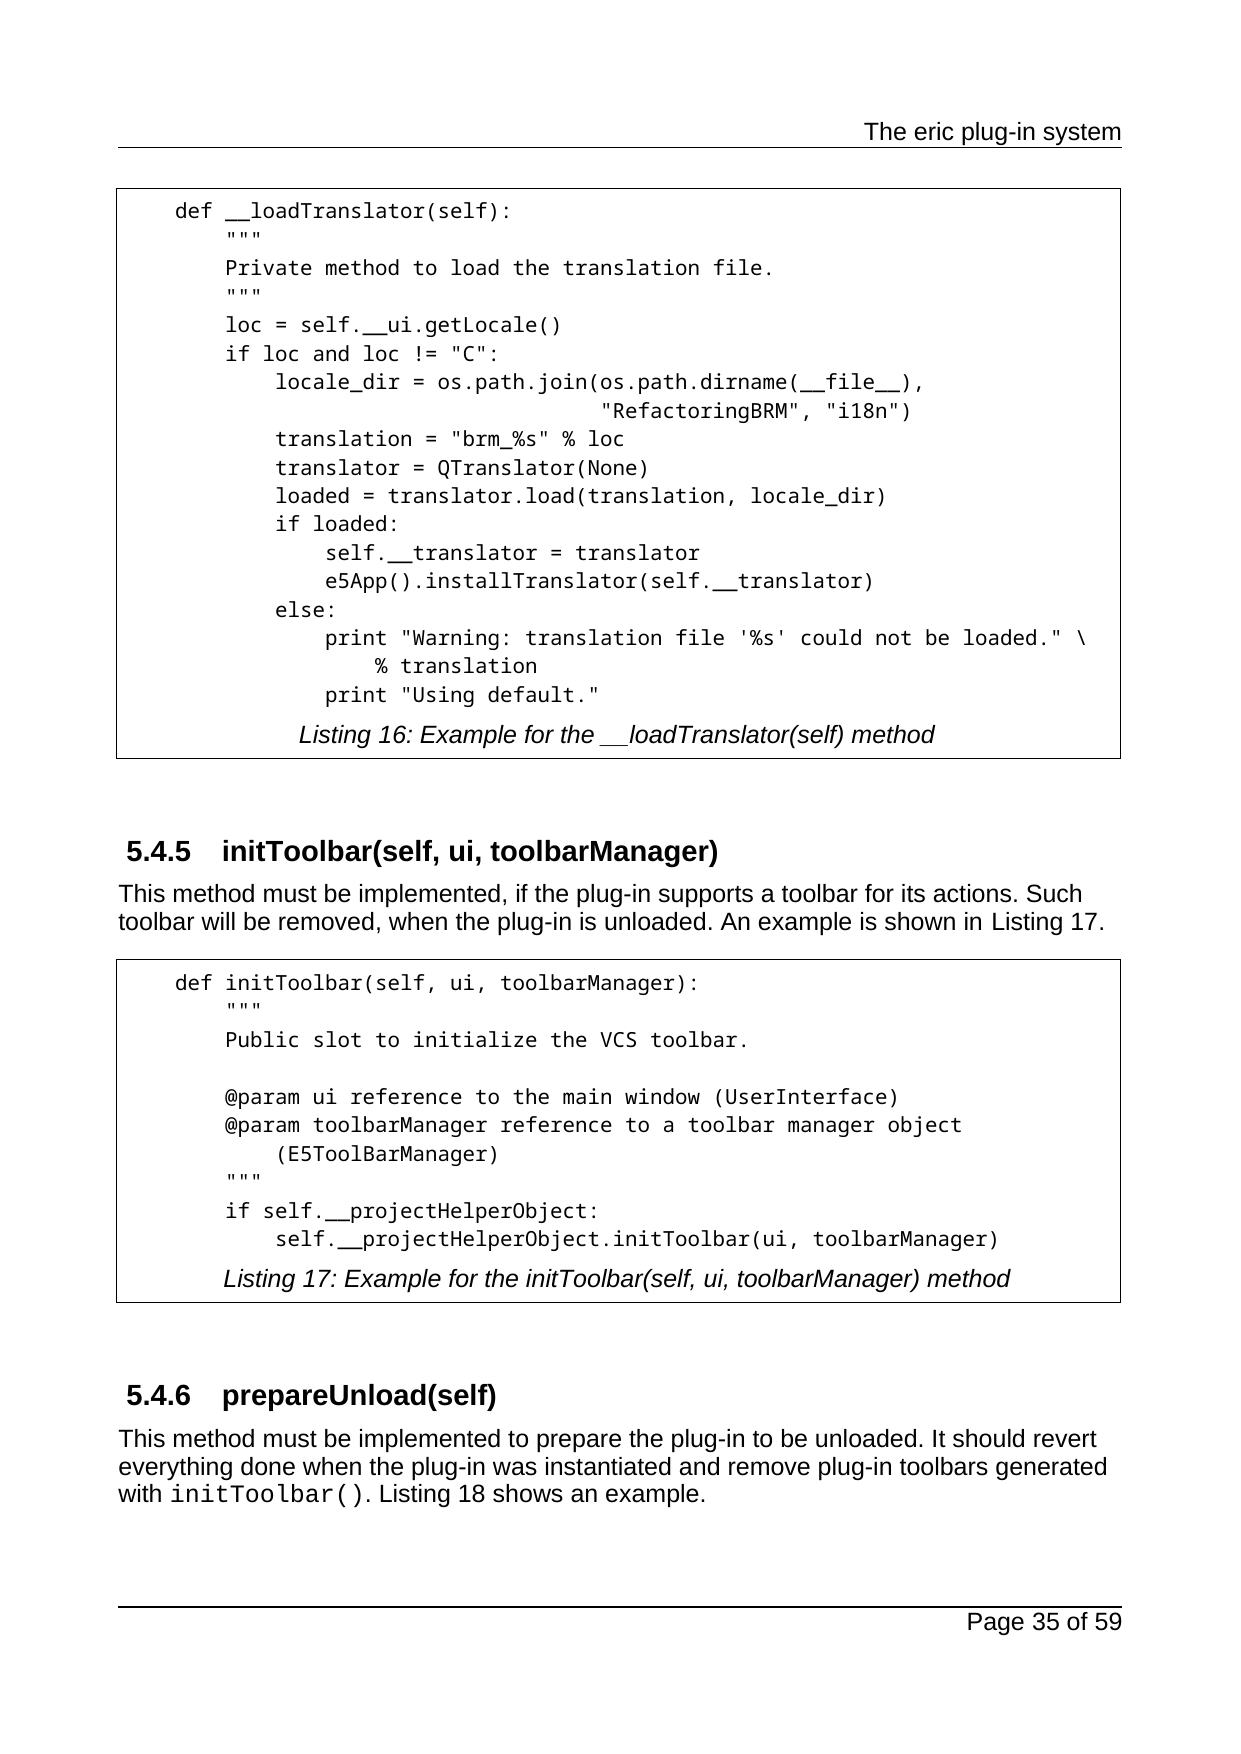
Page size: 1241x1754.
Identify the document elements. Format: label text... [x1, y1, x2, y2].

list """ [125, 282, 1112, 310]
list else: [125, 595, 1112, 623]
list if loc and loc != "C": [125, 339, 1112, 367]
subtitle initToolbar(self, ui, toolbarManager) [118, 835, 1122, 868]
list """ [125, 997, 1112, 1025]
list Private method to load the translation file. [125, 253, 1112, 282]
list print "Using default." [125, 680, 1112, 708]
list loc = self.__ui.getLocale() [125, 310, 1112, 339]
list % translation [125, 652, 1112, 680]
list if self.__projectHelperObject: [125, 1196, 1112, 1224]
list e5App().installTranslator(self.__translator) [125, 566, 1112, 595]
list def __loadTranslator(self): [125, 197, 1112, 225]
subtitle prepareUnload(self) [118, 1379, 1122, 1412]
list print "Warning: translation file '%s' could not be loaded." \ [125, 623, 1112, 652]
text This method must be implemented, if the plug-in supports a toolbar for its actions. Such toolbar will be removed, when the plug-in is unloaded. An example is shown in Listing 17. [118, 880, 1122, 936]
list translation = "brm_%s" % loc [125, 424, 1112, 453]
list @param ui reference to the main window (UserInterface) [125, 1082, 1112, 1110]
list def initToolbar(self, ui, toolbarManager): [125, 968, 1112, 997]
list translator = QTranslator(None) [125, 453, 1112, 481]
list "RefactoringBRM", "i18n") [125, 396, 1112, 424]
list Public slot to initialize the VCS toolbar. [125, 1025, 1112, 1053]
list (E5ToolBarManager) [125, 1139, 1112, 1167]
list """ [125, 1167, 1112, 1196]
list loaded = translator.load(translation, locale_dir) [125, 481, 1112, 509]
list Listing 16: Example for the __loadTranslator(self) method [125, 721, 1112, 749]
list @param toolbarManager reference to a toolbar manager object [125, 1110, 1112, 1139]
list Listing 17: Example for the initToolbar(self, ui, toolbarManager) method [125, 1265, 1112, 1293]
list """ [125, 225, 1112, 253]
list locale_dir = os.path.join(os.path.dirname(__file__), [125, 367, 1112, 396]
list self.__translator = translator [125, 538, 1112, 566]
list if loaded: [125, 509, 1112, 538]
list self.__projectHelperObject.initToolbar(ui, toolbarManager) [125, 1224, 1112, 1253]
text This method must be implemented to prepare the plug-in to be unloaded. It should revert everything done when the plug-in was instantiated and remove plug-in toolbars generated with initToolbar(). Listing 18 shows an example. [118, 1424, 1122, 1510]
